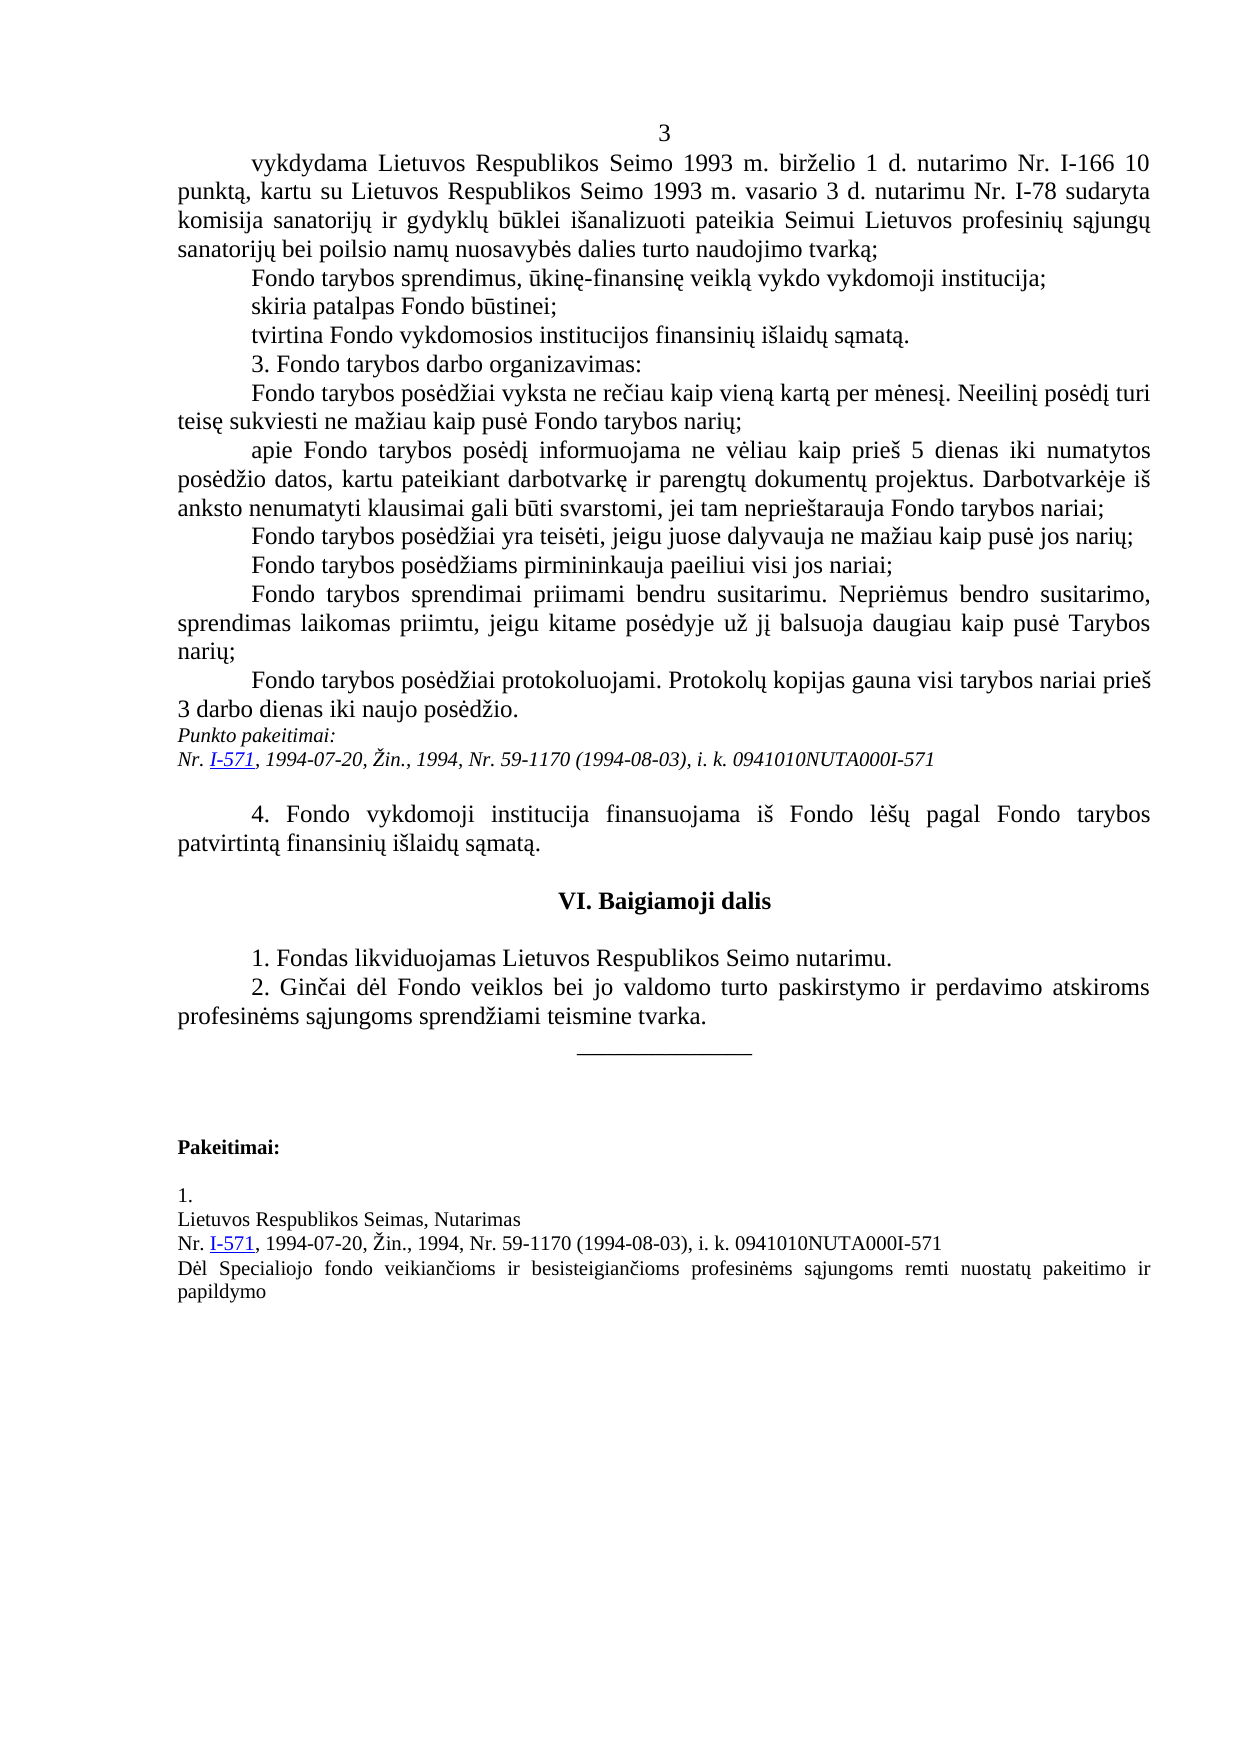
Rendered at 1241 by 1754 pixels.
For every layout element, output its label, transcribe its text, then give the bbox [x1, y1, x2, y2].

text 3. Fondo tarybos darbo organizavimas: [177, 349, 1152, 378]
text Pakeitimai: [177, 1135, 1152, 1159]
text tvirtina Fondo vykdomosios institucijos finansinių išlaidų sąmatą. [177, 320, 1152, 349]
text Lietuvos Respublikos Seimas, Nutarimas [177, 1207, 1152, 1231]
text Nr. I-571, 1994-07-20, Žin., 1994, Nr. 59-1170 (1994-08-03), i. k. 0941010NUTA000I-571 [177, 1231, 1152, 1255]
text Fondo tarybos posėdžiams pirmininkauja paeiliui visi jos nariai; [177, 550, 1152, 579]
text Nr. I-571, 1994-07-20, Žin., 1994, Nr. 59-1170 (1994-08-03), i. k. 0941010NUTA000I-571 [177, 747, 1152, 771]
text Fondo tarybos posėdžiai vyksta ne rečiau kaip vieną kartą per mėnesį. Neeilinį posėdį turi teisę sukviesti ne mažiau kaip pusė Fondo tarybos narių; [177, 378, 1152, 435]
text VI. Baigiamoji dalis [177, 886, 1152, 914]
text vykdydama Lietuvos Respublikos Seimo 1993 m. birželio 1 d. nutarimo Nr. I-166 10 punktą, kartu su Lietuvos Respublikos Seimo 1993 m. vasario 3 d. nutarimu Nr. I-78 sudaryta komisija sanatorijų ir gydyklų būklei išanalizuoti pateikia Seimui Lietuvos profesinių sąjungų sanatorijų bei poilsio namų nuosavybės dalies turto naudojimo tvarką; [177, 148, 1152, 263]
text 1. [177, 1183, 1152, 1207]
text Fondo tarybos sprendimus, ūkinę-finansinę veiklą vykdo vykdomoji institucija; [177, 263, 1152, 291]
text 1. Fondas likviduojamas Lietuvos Respublikos Seimo nutarimu. [177, 943, 1152, 972]
text Punkto pakeitimai: [177, 723, 1152, 747]
text 2. Ginčai dėl Fondo veiklos bei jo valdomo turto paskirstymo ir perdavimo atskiroms profesinėms sąjungoms sprendžiami teismine tvarka. [177, 972, 1152, 1029]
text Fondo tarybos sprendimai priimami bendru susitarimu. Nepriėmus bendro susitarimo, sprendimas laikomas priimtu, jeigu kitame posėdyje už jį balsuoja daugiau kaip pusė Tarybos narių; [177, 579, 1152, 665]
text skiria patalpas Fondo būstinei; [177, 291, 1152, 320]
text Fondo tarybos posėdžiai yra teisėti, jeigu juose dalyvauja ne mažiau kaip pusė jos narių; [177, 521, 1152, 550]
text Dėl Specialiojo fondo veikiančioms ir besisteigiančioms profesinėms sąjungoms remti nuostatų pakeitimo ir papildymo [177, 1255, 1152, 1303]
text Fondo tarybos posėdžiai protokoluojami. Protokolų kopijas gauna visi tarybos nariai prieš 3 darbo dienas iki naujo posėdžio. [177, 665, 1152, 723]
text 4. Fondo vykdomoji institucija finansuojama iš Fondo lėšų pagal Fondo tarybos patvirtintą finansinių išlaidų sąmatą. [177, 799, 1152, 857]
text apie Fondo tarybos posėdį informuojama ne vėliau kaip prieš 5 dienas iki numatytos posėdžio datos, kartu pateikiant darbotvarkę ir parengtų dokumentų projektus. Darbotvarkėje iš anksto nenumatyti klausimai gali būti svarstomi, jei tam neprieštarauja Fondo tarybos nariai; [177, 435, 1152, 521]
text ______________ [177, 1029, 1152, 1058]
